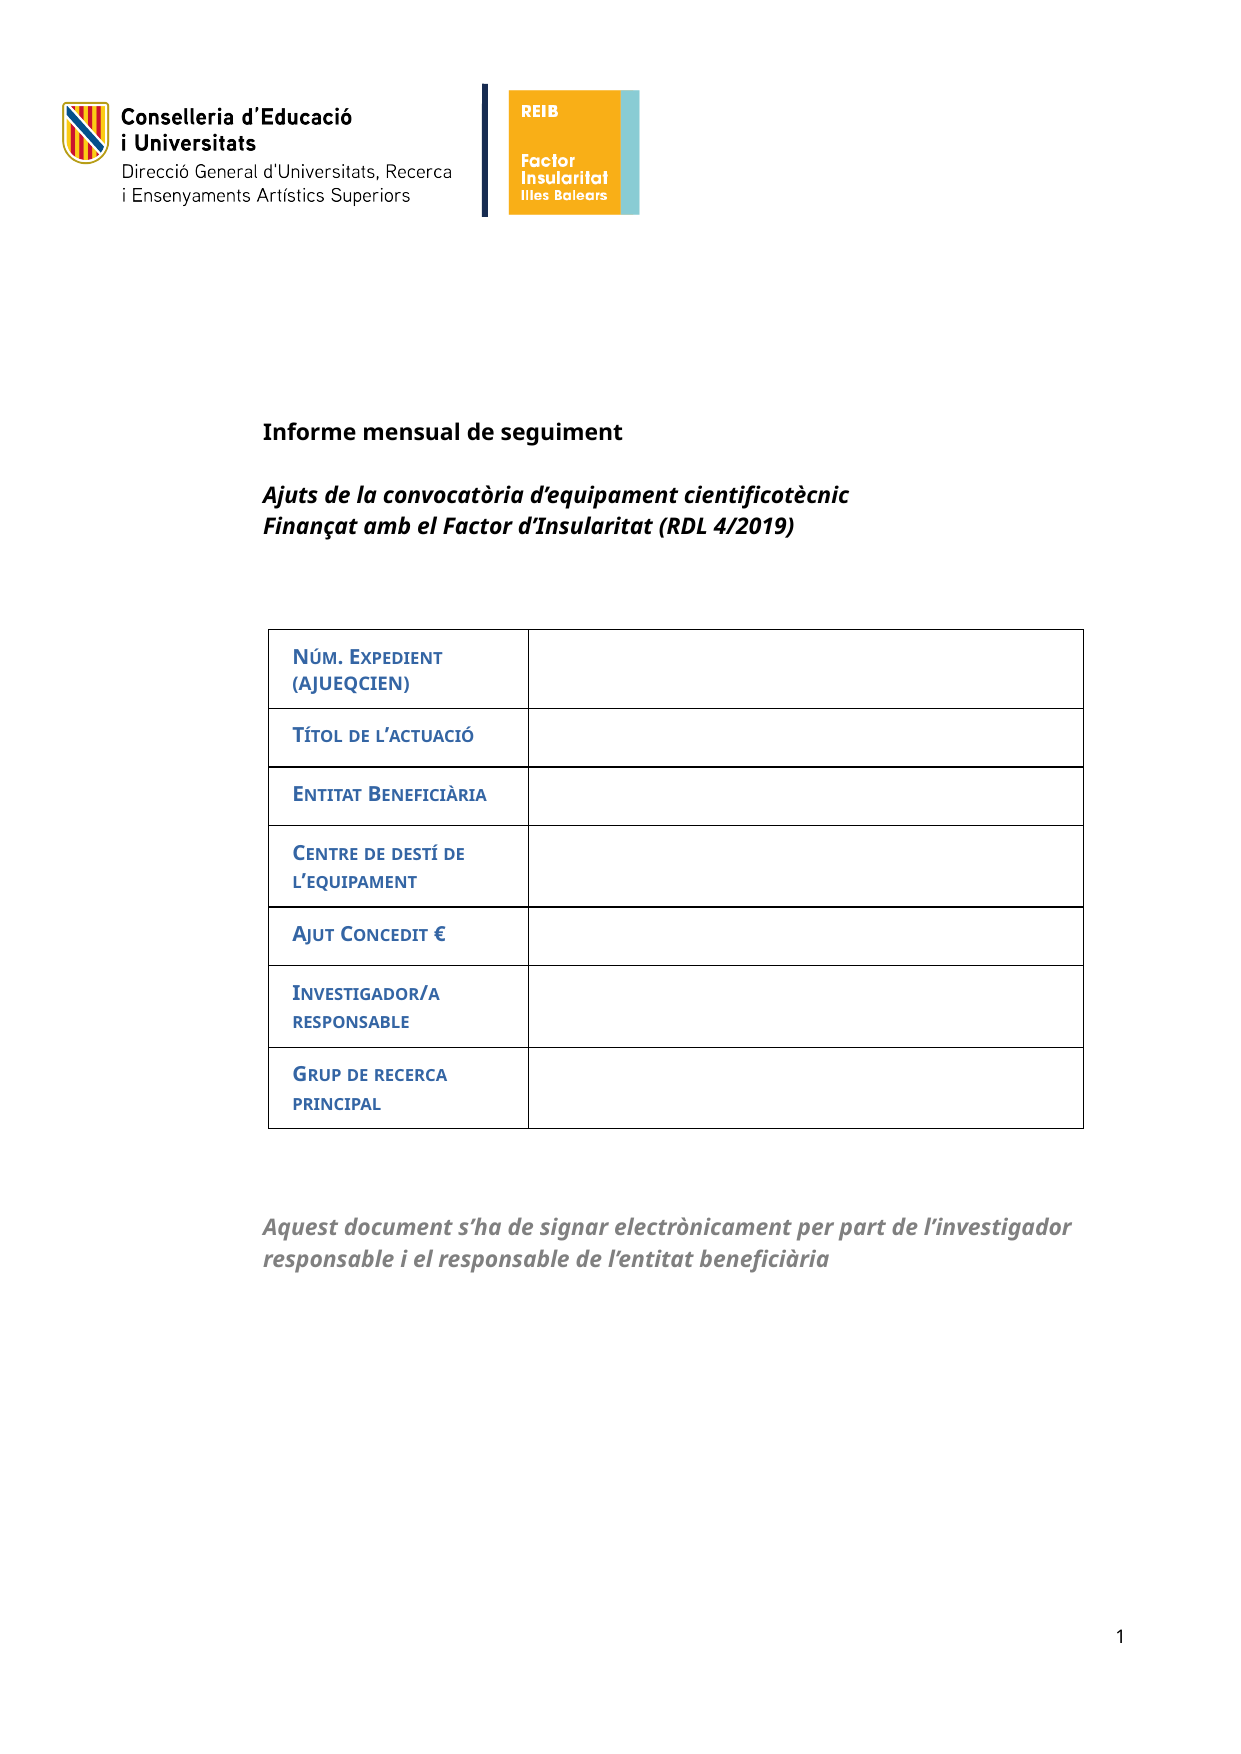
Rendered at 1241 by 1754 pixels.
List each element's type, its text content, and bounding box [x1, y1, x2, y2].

text Informe mensual de seguiment [263, 416, 1152, 447]
table_cell [529, 826, 1083, 906]
table_cell Centre de destí de l’equipament [269, 826, 528, 906]
table_cell [529, 768, 1083, 825]
text Ajuts de la convocatòria d’equipament cientificotècnic Finançat amb el Factor d’Insularitat (RDL 4/2019) [263, 479, 1152, 541]
table_cell Títol de l’actuació [269, 709, 528, 766]
table_cell Ajut Concedit € [269, 908, 528, 965]
table_cell [529, 709, 1083, 766]
picture [51, 33, 702, 265]
table_cell [529, 1048, 1083, 1128]
table_cell Entitat Beneficiària [269, 768, 528, 825]
table_cell Investigador/a responsable [269, 966, 528, 1047]
text Aquest document s’ha de signar electrònicament per part de l’investigador responsable i el responsable de l’entitat beneficiària [263, 1211, 1152, 1274]
table_cell [529, 966, 1083, 1047]
table_cell Grup de recerca principal [269, 1048, 528, 1128]
table_header [529, 630, 1083, 708]
table_header Núm. Expedient (AJUEQCIEN) [269, 630, 528, 708]
table_cell [529, 908, 1083, 965]
